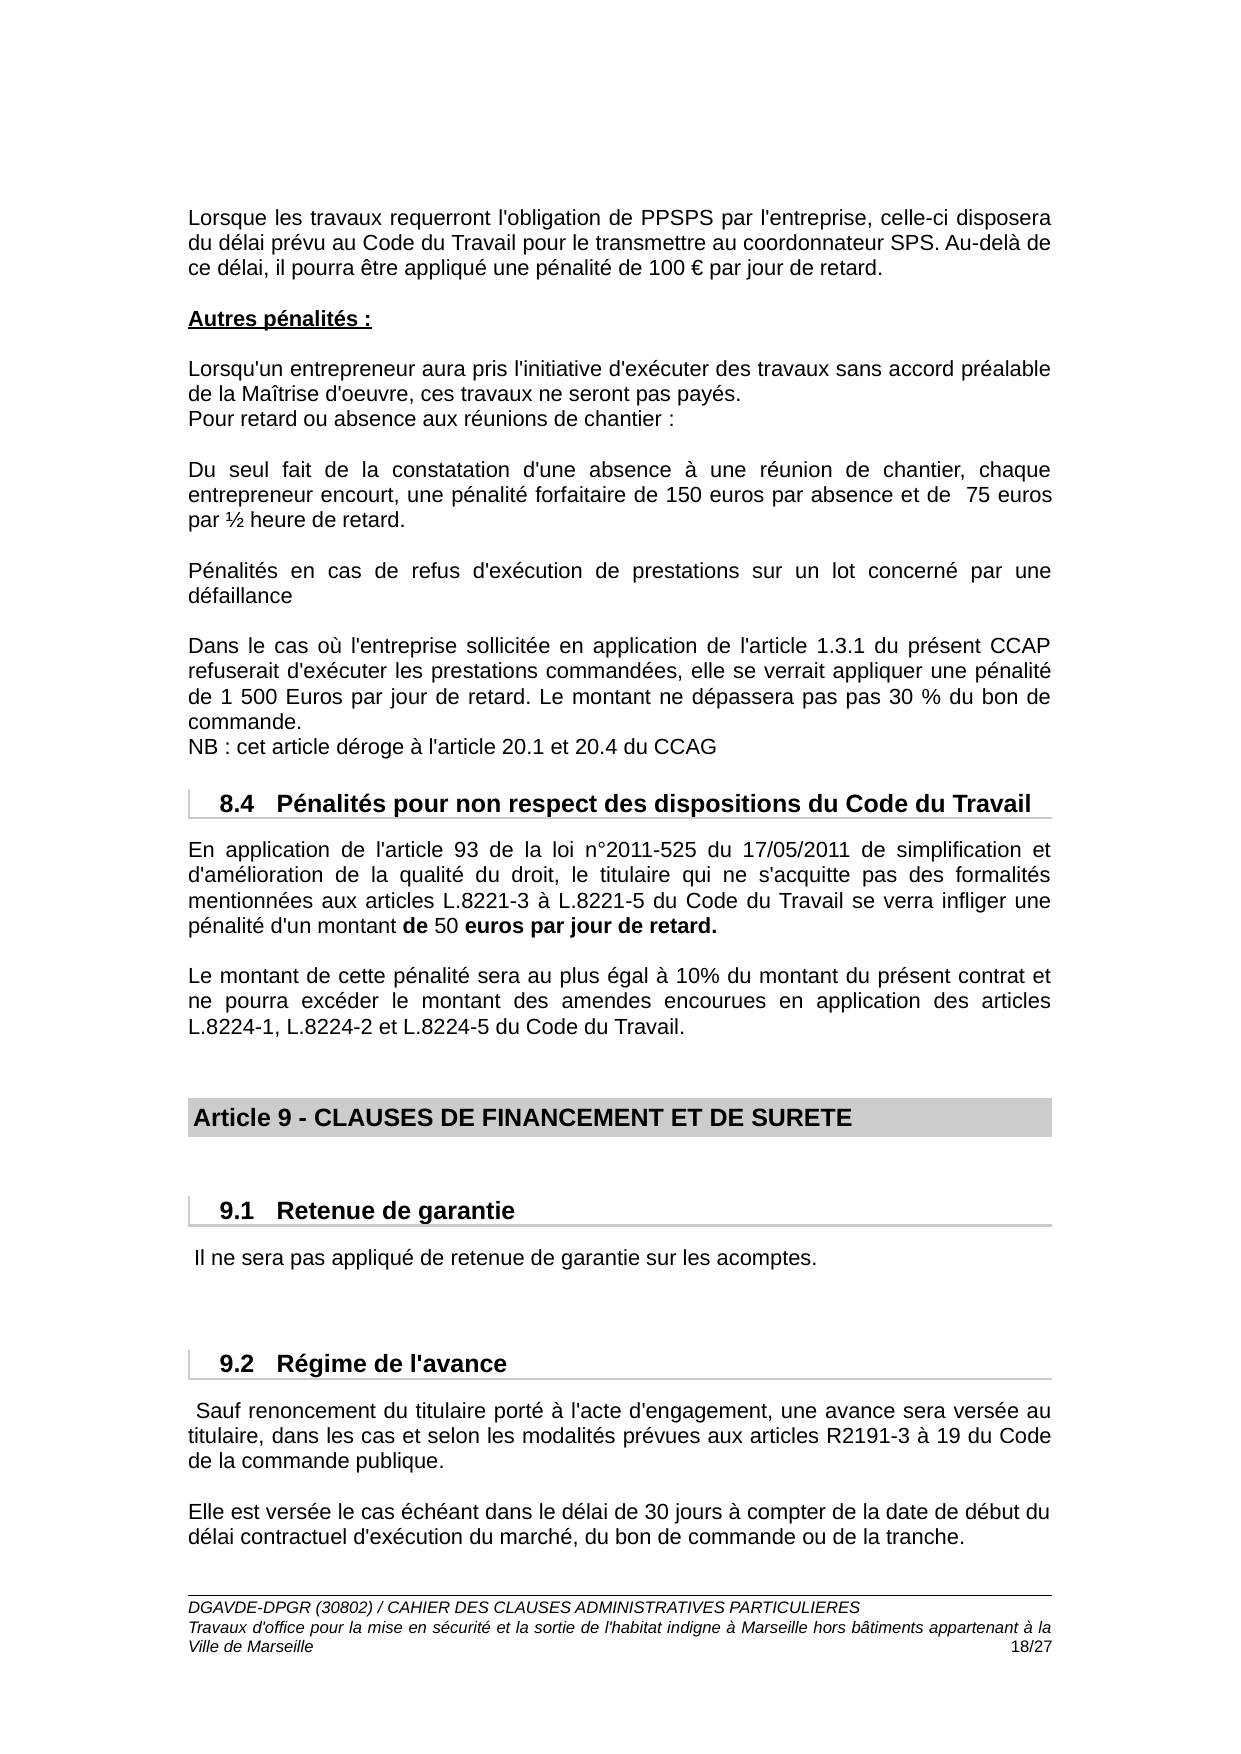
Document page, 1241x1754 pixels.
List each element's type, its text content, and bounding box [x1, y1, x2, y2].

text Autres pénalités : [188, 305, 1052, 331]
text Lorsqu'un entrepreneur aura pris l'initiative d'exécuter des travaux sans accord préalable de la Maîtrise d'oeuvre, ces travaux ne seront pas payés. [188, 356, 1052, 406]
subtitle Retenue de garantie [190, 1196, 1052, 1224]
subtitle Régime de l'avance [188, 1349, 1052, 1378]
text Le montant de cette pénalité sera au plus égal à 10% du montant du présent contrat et ne pourra excéder le montant des amendes encourues en application des articles L.8224-1, L.8224-2 et L.8224-5 du Code du Travail. [188, 963, 1052, 1039]
subtitle CLAUSES DE FINANCEMENT ET DE SURETE [190, 1100, 1050, 1135]
text Sauf renoncement du titulaire porté à l'acte d'engagement, une avance sera versée au titulaire, dans les cas et selon les modalités prévues aux articles R2191-3 à 19 du Code de la commande publique. [188, 1398, 1052, 1474]
text Dans le cas où l'entreprise sollicitée en application de l'article 1.3.1 du présent CCAP refuserait d'exécuter les prestations commandées, elle se verrait appliquer une pénalité de 1 500 Euros par jour de retard. Le montant ne dépassera pas pas 30 % du bon de commande. [188, 633, 1052, 734]
text En application de l'article 93 de la loi n°2011-525 du 17/05/2011 de simplification et d'amélioration de la qualité du droit, le titulaire qui ne s'acquitte pas des formalités mentionnées aux articles L.8221-3 à L.8221-5 du Code du Travail se verra infliger une pénalité d'un montant de 50 euros par jour de retard. [188, 837, 1052, 938]
text Elle est versée le cas échéant dans le délai de 30 jours à compter de la date de début du délai contractuel d'exécution du marché, du bon de commande ou de la tranche. [188, 1499, 1052, 1549]
text Du seul fait de la constatation d'une absence à une réunion de chantier, chaque entrepreneur encourt, une pénalité forfaitaire de 150 euros par absence et de 75 euros par ½ heure de retard. [188, 457, 1052, 532]
text NB : cet article déroge à l'article 20.1 et 20.4 du CCAG [188, 734, 1052, 759]
subtitle Pénalités pour non respect des dispositions du Code du Travail [190, 789, 1052, 817]
text Il ne sera pas appliqué de retenue de garantie sur les acomptes. [188, 1244, 1052, 1269]
text Pénalités en cas de refus d'exécution de prestations sur un lot concerné par une défaillance [188, 557, 1052, 608]
text Lorsque les travaux requerront l'obligation de PPSPS par l'entreprise, celle-ci disposera du délai prévu au Code du Travail pour le transmettre au coordonnateur SPS. Au-delà de ce délai, il pourra être appliqué une pénalité de 100 € par jour de retard. [188, 204, 1052, 280]
text Pour retard ou absence aux réunions de chantier : [188, 406, 1052, 431]
